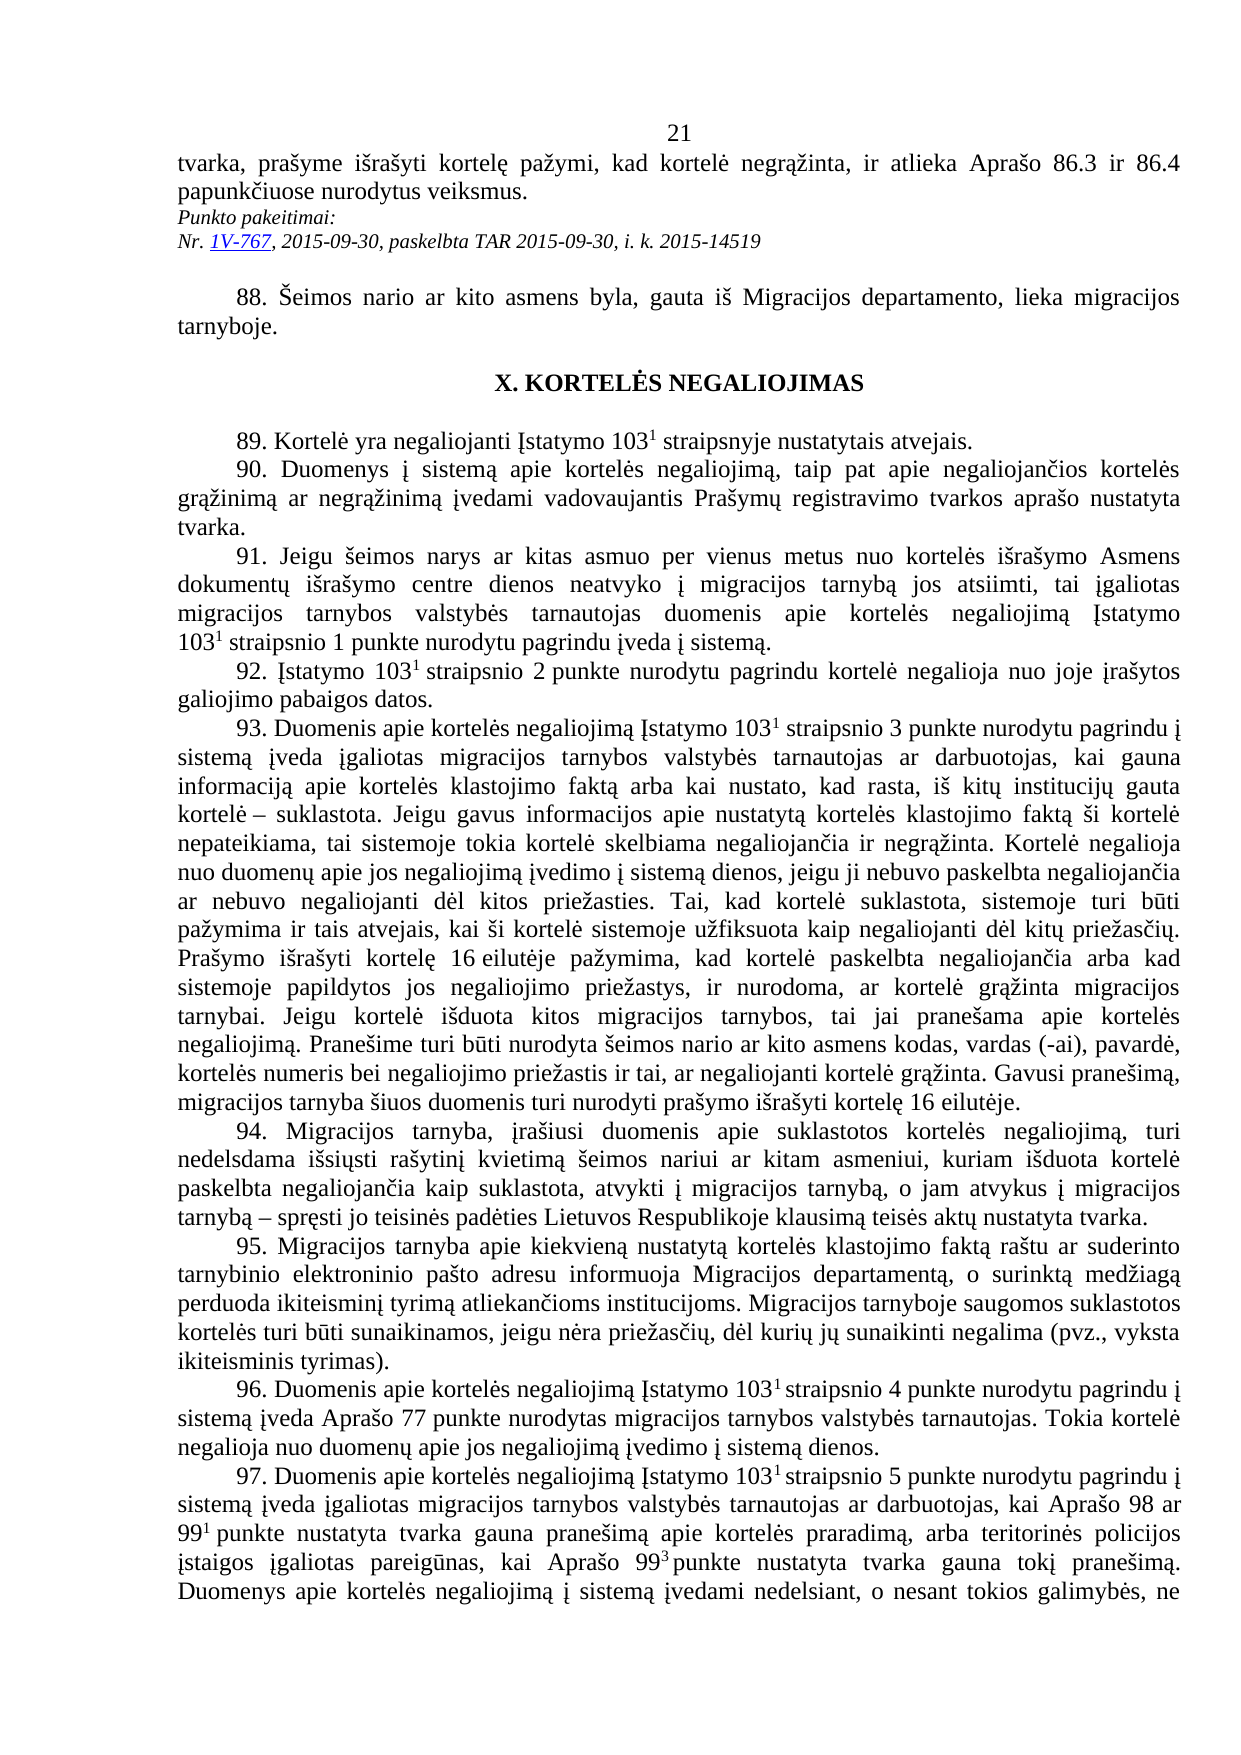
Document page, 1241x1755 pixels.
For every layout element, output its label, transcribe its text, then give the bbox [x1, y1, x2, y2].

text X. KORTELĖS NEGALIOJIMAS [177, 368, 1181, 397]
text 96. Duomenis apie kortelės negaliojimą Įstatymo 1031 straipsnio 4 punkte nurodytu pagrindu į sistemą įveda Aprašo 77 punkte nurodytas migracijos tarnybos valstybės tarnautojas. Tokia kortelė negalioja nuo duomenų apie jos negaliojimą įvedimo į sistemą dienos. [177, 1374, 1181, 1461]
text Punkto pakeitimai: [177, 205, 1181, 229]
text 93. Duomenis apie kortelės negaliojimą Įstatymo 1031 straipsnio 3 punkte nurodytu pagrindu į sistemą įveda įgaliotas migracijos tarnybos valstybės tarnautojas ar darbuotojas, kai gauna informaciją apie kortelės klastojimo faktą arba kai nustato, kad rasta, iš kitų institucijų gauta kortelė – suklastota. Jeigu gavus informacijos apie nustatytą kortelės klastojimo faktą ši kortelė nepateikiama, tai sistemoje tokia kortelė skelbiama negaliojančia ir negrąžinta. Kortelė negalioja nuo duomenų apie jos negaliojimą įvedimo į sistemą dienos, jeigu ji nebuvo paskelbta negaliojančia ar nebuvo negaliojanti dėl kitos priežasties. Tai, kad kortelė suklastota, sistemoje turi būti pažymima ir tais atvejais, kai ši kortelė sistemoje užfiksuota kaip negaliojanti dėl kitų priežasčių. Prašymo išrašyti kortelę 16 eilutėje pažymima, kad kortelė paskelbta negaliojančia arba kad sistemoje papildytos jos negaliojimo priežastys, ir nurodoma, ar kortelė grąžinta migracijos tarnybai. Jeigu kortelė išduota kitos migracijos tarnybos, tai jai pranešama apie kortelės negaliojimą. Pranešime turi būti nurodyta šeimos nario ar kito asmens kodas, vardas (-ai), pavardė, kortelės numeris bei negaliojimo priežastis ir tai, ar negaliojanti kortelė grąžinta. Gavusi pranešimą, migracijos tarnyba šiuos duomenis turi nurodyti prašymo išrašyti kortelę 16 eilutėje. [177, 713, 1181, 1116]
text 97. Duomenis apie kortelės negaliojimą Įstatymo 1031 straipsnio 5 punkte nurodytu pagrindu į sistemą įveda įgaliotas migracijos tarnybos valstybės tarnautojas ar darbuotojas, kai Aprašo 98 ar 991 punkte nustatyta tvarka gauna pranešimą apie kortelės praradimą, arba teritorinės policijos įstaigos įgaliotas pareigūnas, kai Aprašo 993 punkte nustatyta tvarka gauna tokį pranešimą. Duomenys apie kortelės negaliojimą į sistemą įvedami nedelsiant, o nesant tokios galimybės, ne [177, 1461, 1181, 1604]
text tvarka, prašyme išrašyti kortelę pažymi, kad kortelė negrąžinta, ir atlieka Aprašo 86.3 ir 86.4 papunkčiuose nurodytus veiksmus. [177, 148, 1181, 205]
text 94. Migracijos tarnyba, įrašiusi duomenis apie suklastotos kortelės negaliojimą, turi nedelsdama išsiųsti rašytinį kvietimą šeimos nariui ar kitam asmeniui, kuriam išduota kortelė paskelbta negaliojančia kaip suklastota, atvykti į migracijos tarnybą, o jam atvykus į migracijos tarnybą – spręsti jo teisinės padėties Lietuvos Respublikoje klausimą teisės aktų nustatyta tvarka. [177, 1116, 1181, 1231]
text 95. Migracijos tarnyba apie kiekvieną nustatytą kortelės klastojimo faktą raštu ar suderinto tarnybinio elektroninio pašto adresu informuoja Migracijos departamentą, o surinktą medžiagą perduoda ikiteisminį tyrimą atliekančioms institucijoms. Migracijos tarnyboje saugomos suklastotos kortelės turi būti sunaikinamos, jeigu nėra priežasčių, dėl kurių jų sunaikinti negalima (pvz., vyksta ikiteisminis tyrimas). [177, 1231, 1181, 1374]
text Nr. 1V-767, 2015-09-30, paskelbta TAR 2015-09-30, i. k. 2015-14519 [177, 229, 1181, 253]
text 90. Duomenys į sistemą apie kortelės negaliojimą, taip pat apie negaliojančios kortelės grąžinimą ar negrąžinimą įvedami vadovaujantis Prašymų registravimo tvarkos aprašo nustatyta tvarka. [177, 454, 1181, 541]
text 89. Kortelė yra negaliojanti Įstatymo 1031 straipsnyje nustatytais atvejais. [177, 426, 1181, 454]
text 92. Įstatymo 1031 straipsnio 2 punkte nurodytu pagrindu kortelė negalioja nuo joje įrašytos galiojimo pabaigos datos. [177, 656, 1181, 713]
text 88. Šeimos nario ar kito asmens byla, gauta iš Migracijos departamento, lieka migracijos tarnyboje. [177, 282, 1181, 339]
text 91. Jeigu šeimos narys ar kitas asmuo per vienus metus nuo kortelės išrašymo Asmens dokumentų išrašymo centre dienos neatvyko į migracijos tarnybą jos atsiimti, tai įgaliotas migracijos tarnybos valstybės tarnautojas duomenis apie kortelės negaliojimą Įstatymo 1031 straipsnio 1 punkte nurodytu pagrindu įveda į sistemą. [177, 541, 1181, 656]
